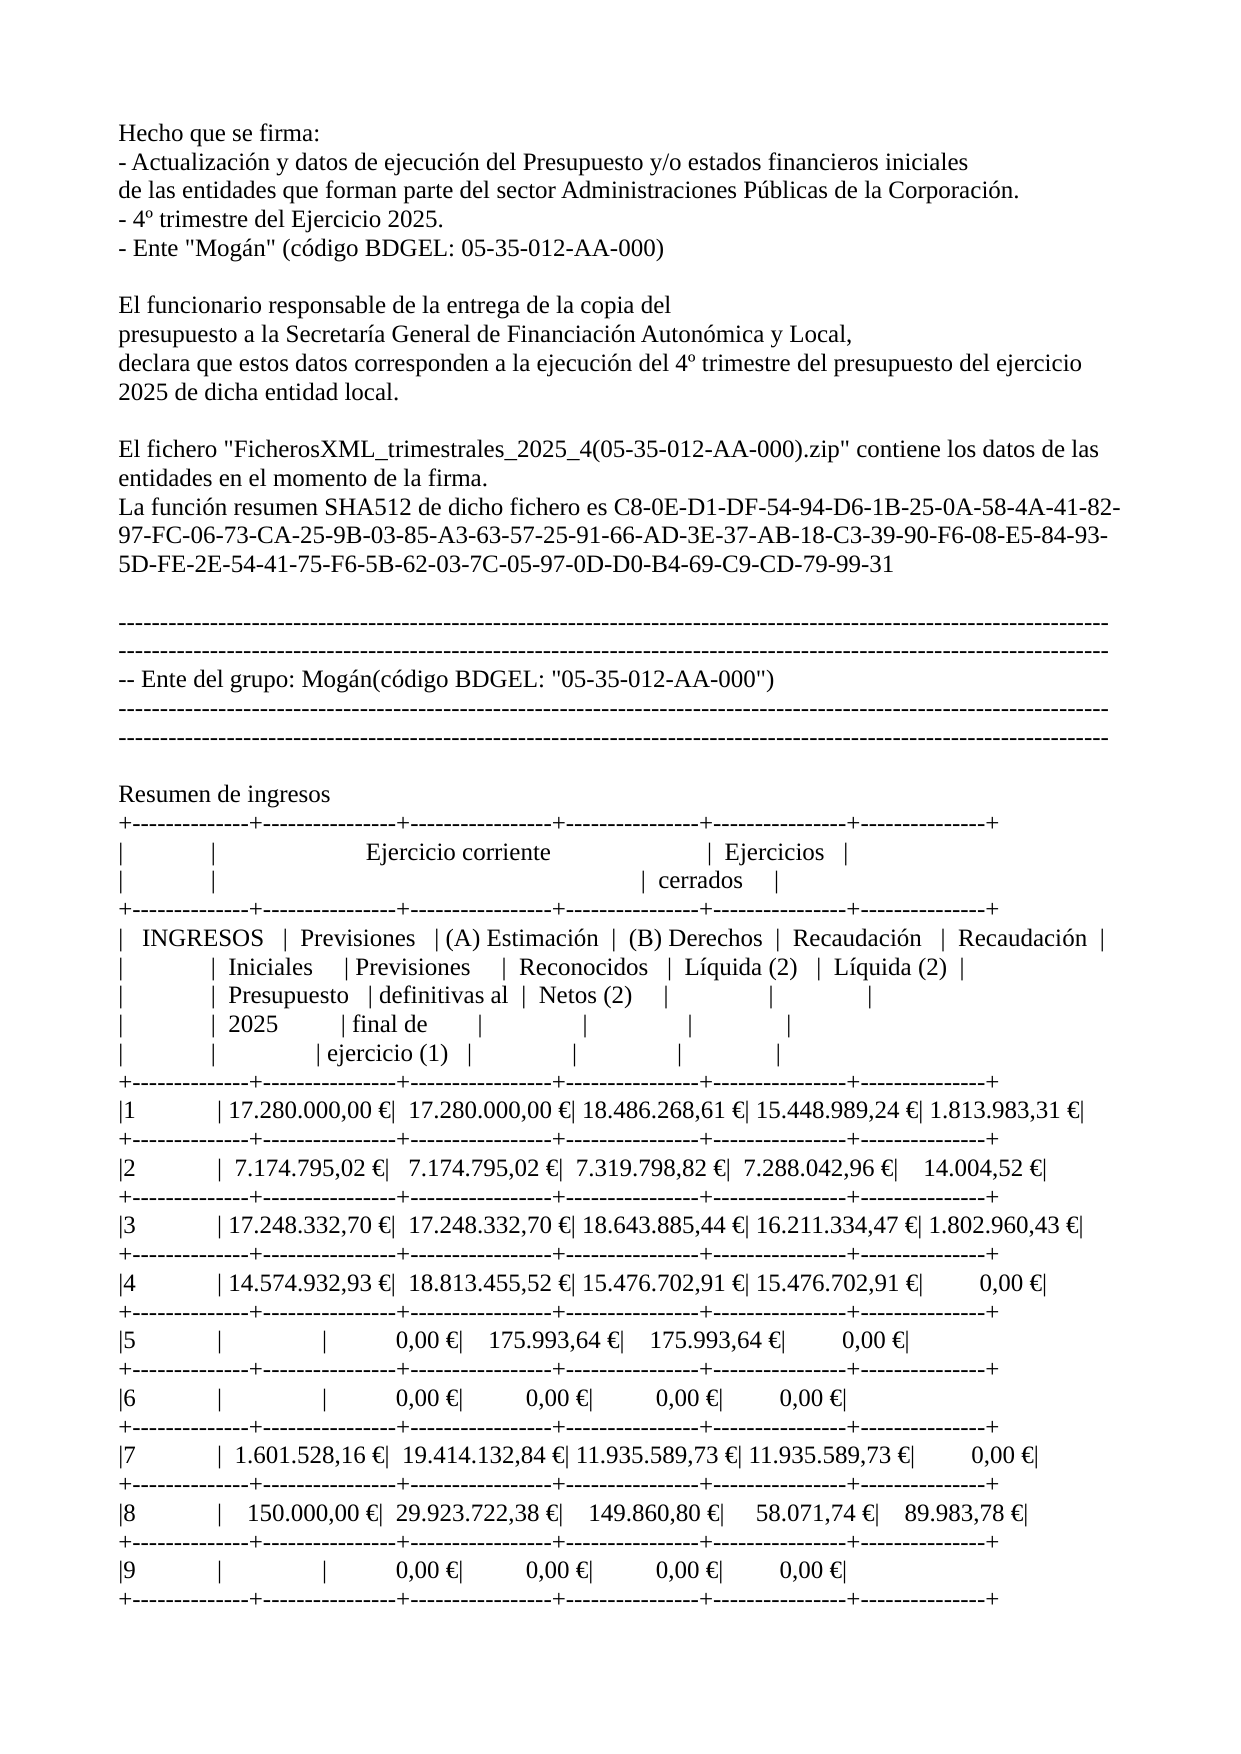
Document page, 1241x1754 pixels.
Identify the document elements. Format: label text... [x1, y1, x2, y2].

text - Ente "Mogán" (código BDGEL: 05-35-012-AA-000) [118, 233, 1122, 262]
text +--------------+----------------+-----------------+----------------+----------------+---------------+ [118, 1354, 1122, 1383]
text +--------------+----------------+-----------------+----------------+----------------+---------------+ [118, 1297, 1122, 1326]
text La función resumen SHA512 de dicho fichero es C8-0E-D1-DF-54-94-D6-1B-25-0A-58-4A-41-82-97-FC-06-73-CA-25-9B-03-85-A3-63-57-25-91-66-AD-3E-37-AB-18-C3-39-90-F6-08-E5-84-93-5D-FE-2E-54-41-75-F6-5B-62-03-7C-05-97-0D-D0-B4-69-C9-CD-79-99-31 [118, 492, 1122, 578]
text | | 2025 | final de | | | | [118, 1009, 1122, 1038]
text ----------------------------------------------------------------------------------------------------------------------- [118, 636, 1122, 664]
text |9 | | 0,00 €| 0,00 €| 0,00 €| 0,00 €| [118, 1556, 1122, 1584]
text | INGRESOS | Previsiones | (A) Estimación | (B) Derechos | Recaudación | Recaudación | [118, 923, 1122, 952]
text +--------------+----------------+-----------------+----------------+----------------+---------------+ [118, 894, 1122, 923]
text |7 | 1.601.528,16 €| 19.414.132,84 €| 11.935.589,73 €| 11.935.589,73 €| 0,00 €| [118, 1441, 1122, 1469]
text |3 | 17.248.332,70 €| 17.248.332,70 €| 18.643.885,44 €| 16.211.334,47 €| 1.802.960,43 €| [118, 1211, 1122, 1239]
text +--------------+----------------+-----------------+----------------+----------------+---------------+ [118, 1527, 1122, 1556]
text +--------------+----------------+-----------------+----------------+----------------+---------------+ [118, 1124, 1122, 1153]
text ----------------------------------------------------------------------------------------------------------------------- [118, 607, 1122, 636]
text El fichero "FicherosXML_trimestrales_2025_4(05-35-012-AA-000).zip" contiene los datos de las entidades en el momento de la firma. [118, 434, 1122, 492]
text Hecho que se firma: [118, 118, 1122, 147]
text |1 | 17.280.000,00 €| 17.280.000,00 €| 18.486.268,61 €| 15.448.989,24 €| 1.813.983,31 €| [118, 1096, 1122, 1124]
text |6 | | 0,00 €| 0,00 €| 0,00 €| 0,00 €| [118, 1383, 1122, 1412]
text | | | ejercicio (1) | | | | [118, 1038, 1122, 1067]
text | | Ejercicio corriente | Ejercicios | [118, 837, 1122, 866]
text +--------------+----------------+-----------------+----------------+----------------+---------------+ [118, 1412, 1122, 1441]
text | | | cerrados | [118, 866, 1122, 894]
text | | Presupuesto | definitivas al | Netos (2) | | | [118, 981, 1122, 1009]
text +--------------+----------------+-----------------+----------------+----------------+---------------+ [118, 1584, 1122, 1613]
text +--------------+----------------+-----------------+----------------+----------------+---------------+ [118, 1067, 1122, 1096]
text El funcionario responsable de la entrega de la copia del [118, 291, 1122, 319]
text -- Ente del grupo: Mogán(código BDGEL: "05-35-012-AA-000") [118, 664, 1122, 693]
text | | Iniciales | Previsiones | Reconocidos | Líquida (2) | Líquida (2) | [118, 952, 1122, 981]
text +--------------+----------------+-----------------+----------------+----------------+---------------+ [118, 1239, 1122, 1268]
text +--------------+----------------+-----------------+----------------+----------------+---------------+ [118, 1469, 1122, 1498]
text ----------------------------------------------------------------------------------------------------------------------- [118, 722, 1122, 751]
text +--------------+----------------+-----------------+----------------+----------------+---------------+ [118, 808, 1122, 837]
text declara que estos datos corresponden a la ejecución del 4º trimestre del presupuesto del ejercicio 2025 de dicha entidad local. [118, 348, 1122, 406]
text |8 | 150.000,00 €| 29.923.722,38 €| 149.860,80 €| 58.071,74 €| 89.983,78 €| [118, 1498, 1122, 1527]
text +--------------+----------------+-----------------+----------------+----------------+---------------+ [118, 1182, 1122, 1211]
text presupuesto a la Secretaría General de Financiación Autonómica y Local, [118, 319, 1122, 348]
text |5 | | 0,00 €| 175.993,64 €| 175.993,64 €| 0,00 €| [118, 1326, 1122, 1354]
text |4 | 14.574.932,93 €| 18.813.455,52 €| 15.476.702,91 €| 15.476.702,91 €| 0,00 €| [118, 1268, 1122, 1297]
text ----------------------------------------------------------------------------------------------------------------------- [118, 693, 1122, 722]
text |2 | 7.174.795,02 €| 7.174.795,02 €| 7.319.798,82 €| 7.288.042,96 €| 14.004,52 €| [118, 1153, 1122, 1182]
text Resumen de ingresos [118, 779, 1122, 808]
text - Actualización y datos de ejecución del Presupuesto y/o estados financieros iniciales [118, 147, 1122, 176]
text - 4º trimestre del Ejercicio 2025. [118, 204, 1122, 233]
text de las entidades que forman parte del sector Administraciones Públicas de la Corporación. [118, 176, 1122, 204]
